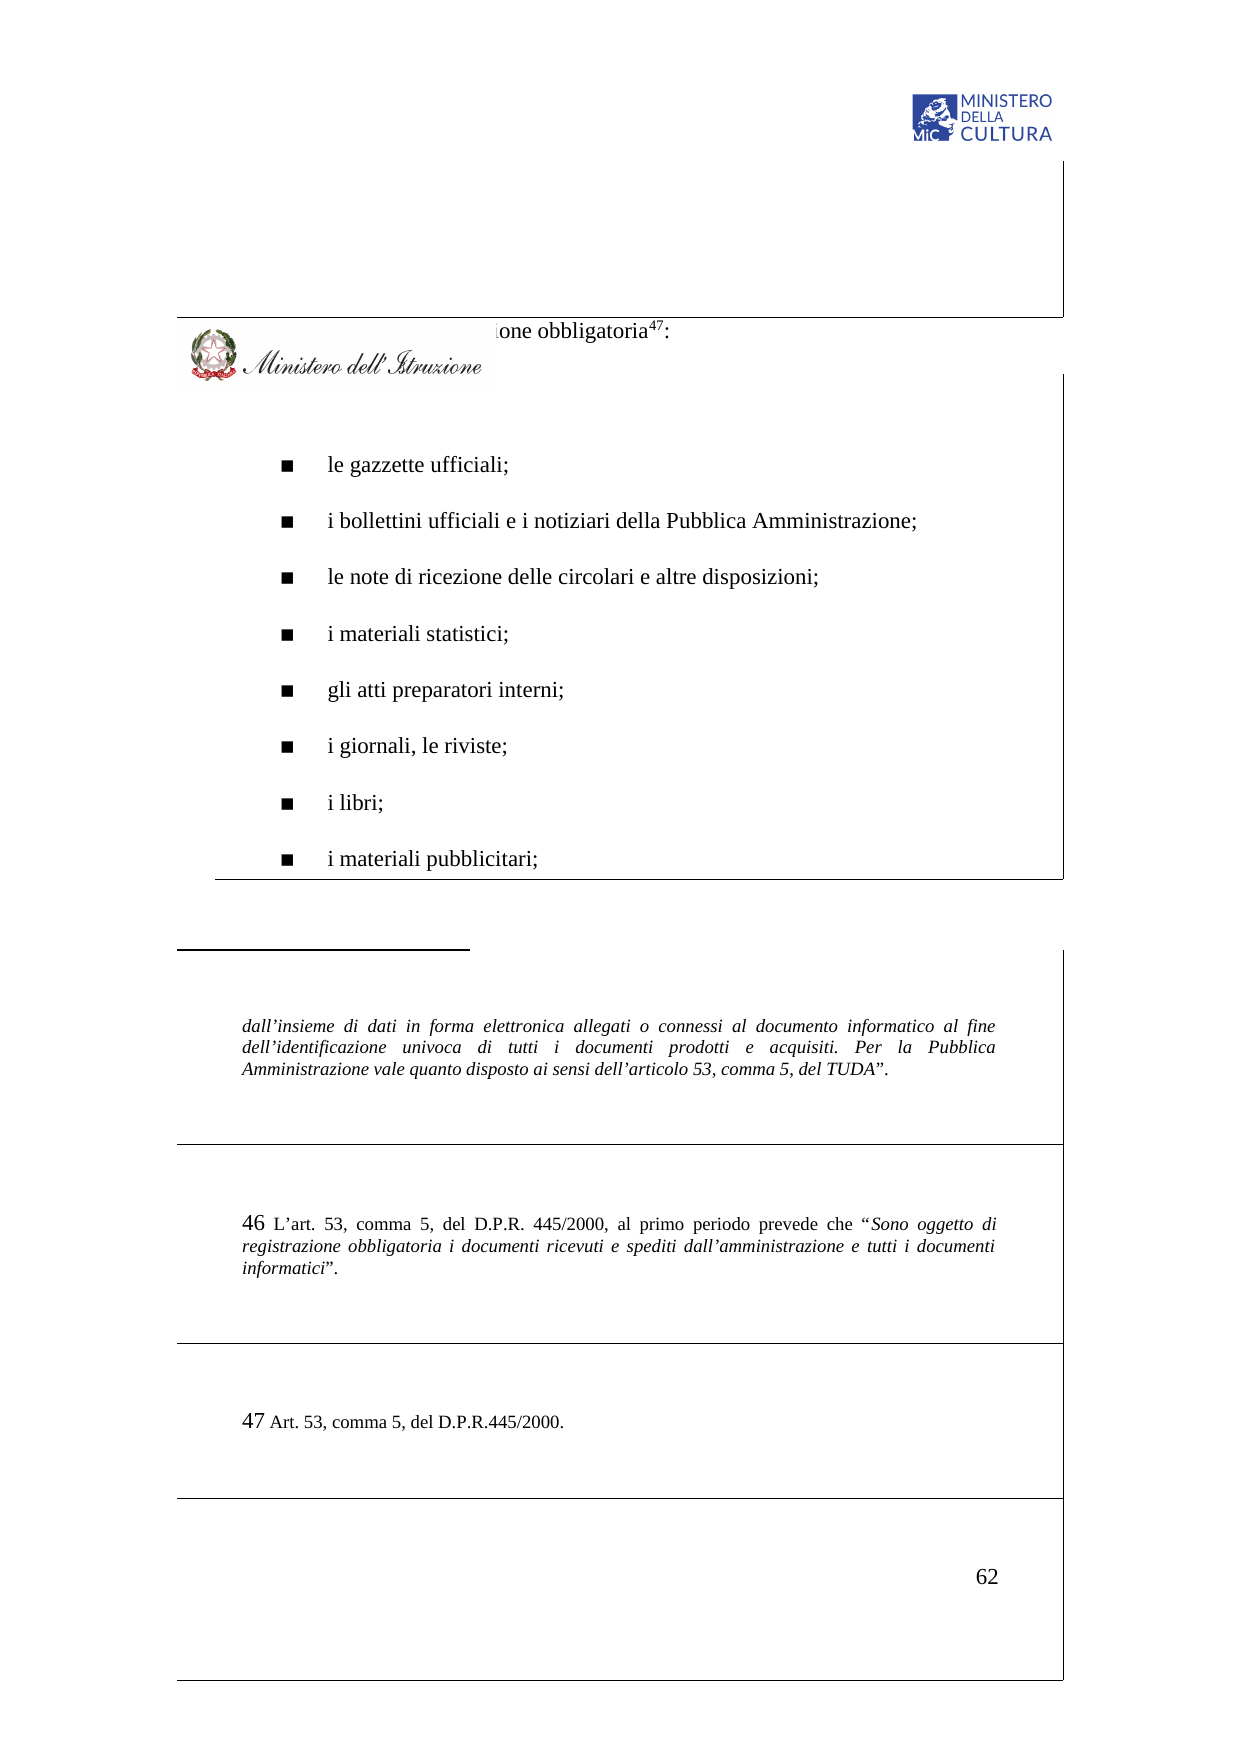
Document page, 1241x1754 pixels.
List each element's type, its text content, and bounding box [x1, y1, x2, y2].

list gli atti preparatori interni; [215, 599, 1063, 655]
text Art. 53, comma 5, del D.P.R.445/2000. [177, 1343, 1063, 1498]
list le gazzette ufficiali; [215, 373, 1063, 430]
list i libri; [215, 712, 1063, 768]
list i materiali statistici; [215, 542, 1063, 599]
list i materiali pubblicitari; [215, 768, 1063, 879]
text L’art. 53, comma 5, del D.P.R. 445/2000, al primo periodo prevede che “Sono oggetto di registrazione obbligatoria i documenti ricevuti e spediti dall’amministrazione e tutti i documenti informatici”. [177, 1144, 1063, 1343]
list le note di ricezione delle circolari e altre disposizioni; [215, 486, 1063, 542]
list i bollettini ufficiali e i notiziari della Pubblica Amministrazione; [215, 430, 1063, 486]
text Sono invece esclusi dalla registrazione obbligatoria: [177, 317, 1063, 343]
list i giornali, le riviste; [215, 655, 1063, 712]
text dall’insieme di dati in forma elettronica allegati o connessi al documento informatico al fine dell’identificazione univoca di tutti i documenti prodotti e acquisiti. Per la Pubblica Amministrazione vale quanto disposto ai sensi dell’articolo 53, comma 5, del TUDA”. [177, 950, 1063, 1144]
